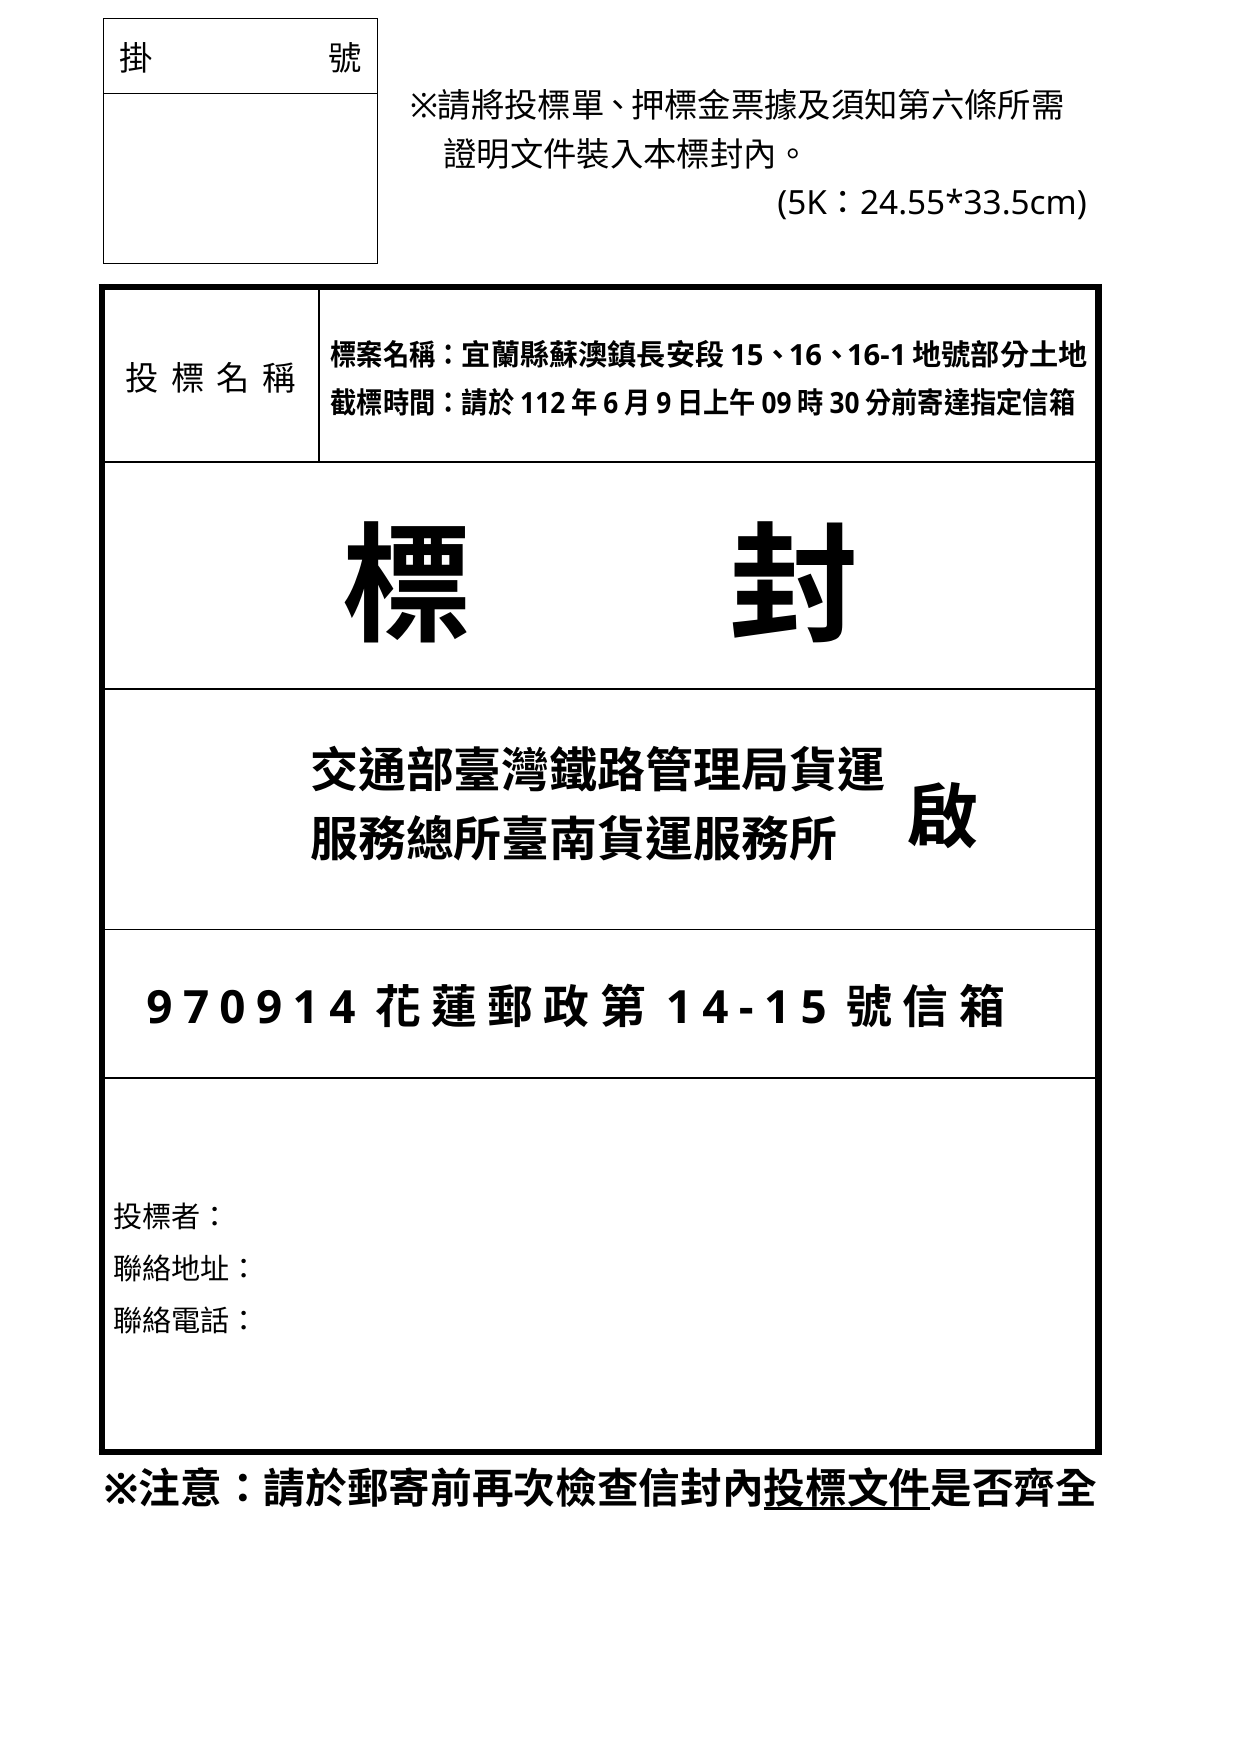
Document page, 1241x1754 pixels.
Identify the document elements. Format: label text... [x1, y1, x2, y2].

table_header 投標名稱 [105, 290, 318, 461]
table_cell [104, 94, 377, 263]
text ※請將投標單、押標金票據及須知第六條所需 證明文件裝入本標封內。 [410, 79, 1087, 176]
table_header 掛號 [104, 19, 377, 93]
table_cell 投標者： 聯絡地址： 聯絡電話： [105, 1079, 1095, 1449]
table_cell 標 封 [105, 463, 1095, 688]
table_cell 970914花蓮郵政第14-15號信箱 [105, 930, 1095, 1077]
table_cell 交通部臺灣鐵路管理局貨運服務總所臺南貨運服務所 啟 [105, 690, 1095, 929]
text ※注意：請於郵寄前再次檢查信封內投標文件是否齊全 [75, 249, 1125, 1516]
table_header 標案名稱：宜蘭縣蘇澳鎮長安段15、16、16-1地號部分土地 截標時間：請於112年6月9日上午09時30分前寄達指定信箱 [320, 290, 1095, 461]
text (5K：24.55*33.5cm) [410, 176, 1087, 224]
